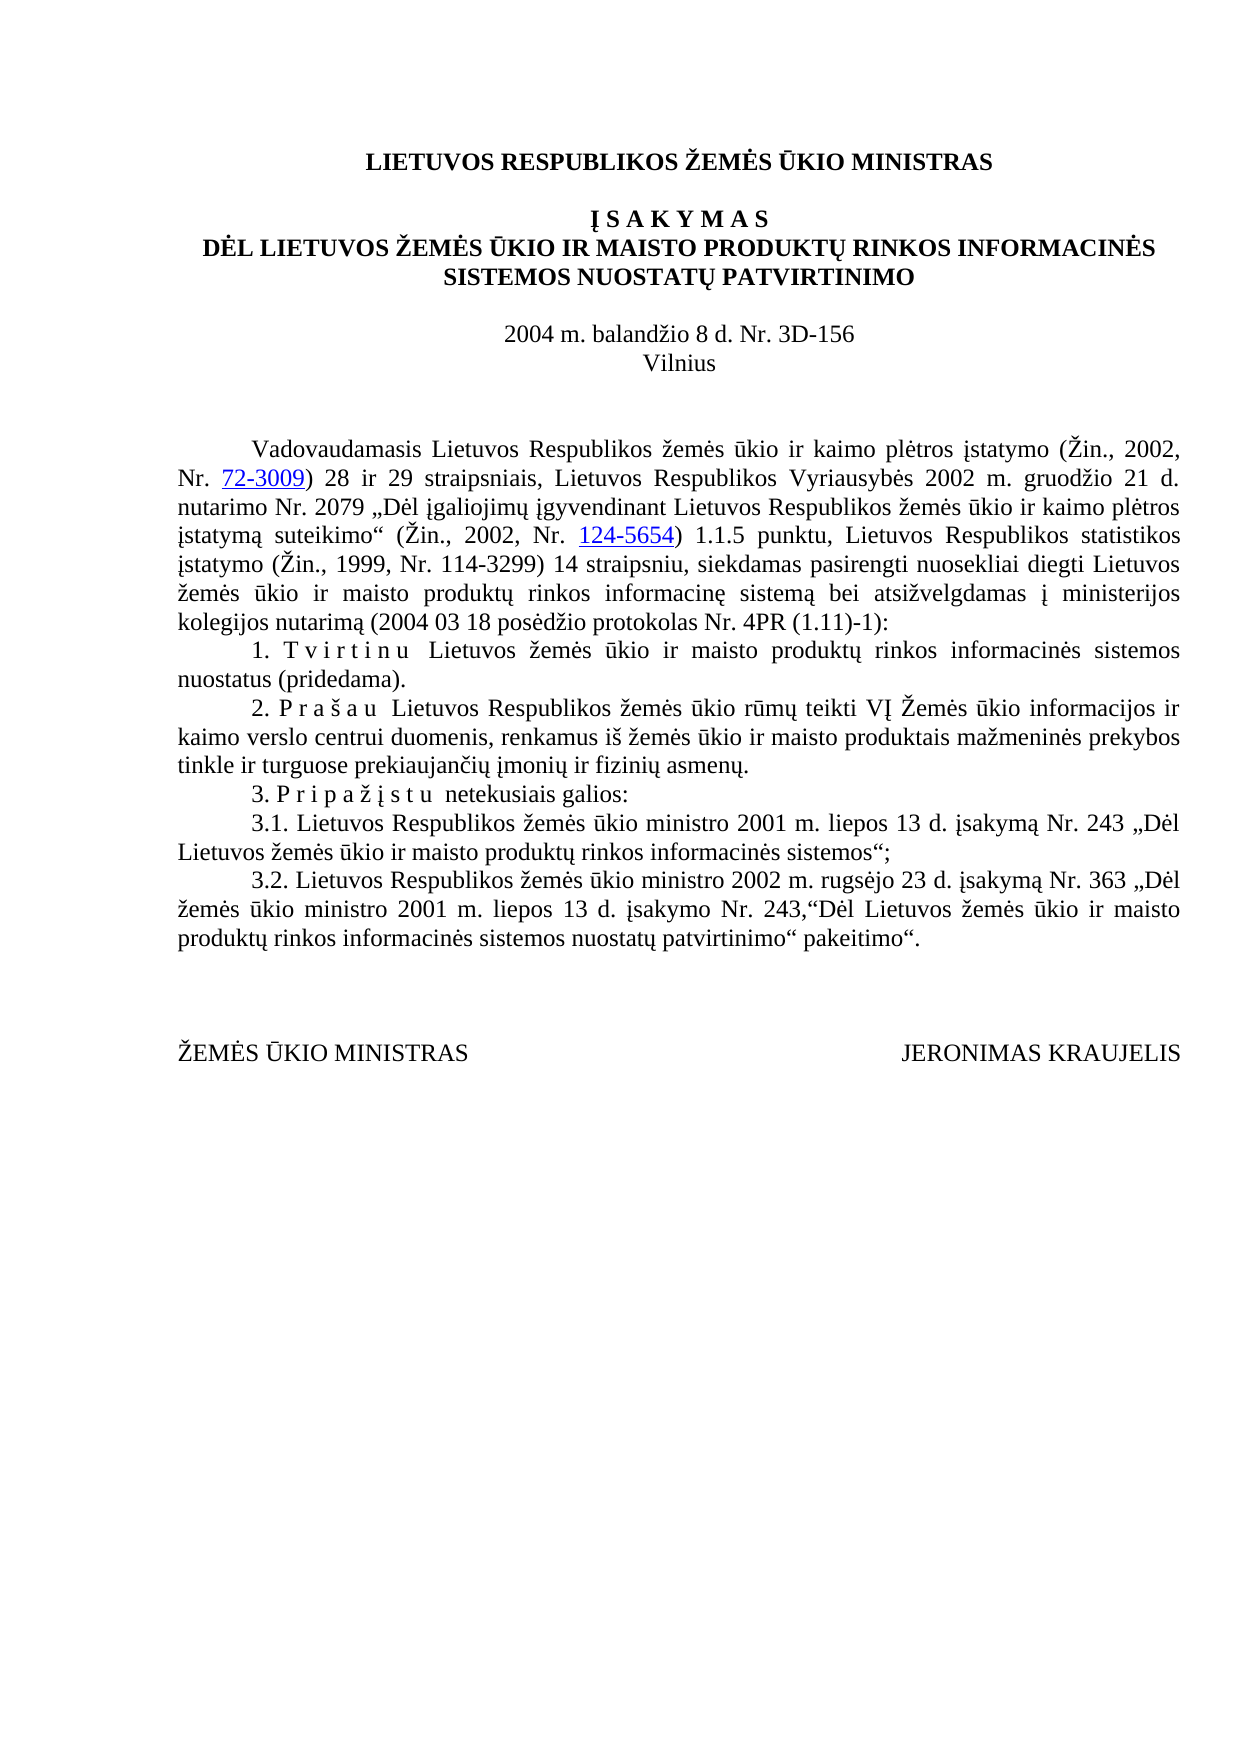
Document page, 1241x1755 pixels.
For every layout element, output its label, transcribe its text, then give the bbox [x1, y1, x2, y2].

text 3.2. Lietuvos Respublikos žemės ūkio ministro 2002 m. rugsėjo 23 d. įsakymą Nr. 363 „Dėl žemės ūkio ministro 2001 m. liepos 13 d. įsakymo Nr. 243,“Dėl Lietuvos žemės ūkio ir maisto produktų rinkos informacinės sistemos nuostatų patvirtinimo“ pakeitimo“. [177, 866, 1181, 952]
text Vadovaudamasis Lietuvos Respublikos žemės ūkio ir kaimo plėtros įstatymo (Žin., 2002, Nr. 72-3009) 28 ir 29 straipsniais, Lietuvos Respublikos Vyriausybės 2002 m. gruodžio 21 d. nutarimo Nr. 2079 „Dėl įgaliojimų įgyvendinant Lietuvos Respublikos žemės ūkio ir kaimo plėtros įstatymą suteikimo“ (Žin., 2002, Nr. 124-5654) 1.1.5 punktu, Lietuvos Respublikos statistikos įstatymo (Žin., 1999, Nr. 114-3299) 14 straipsniu, siekdamas pasirengti nuosekliai diegti Lietuvos žemės ūkio ir maisto produktų rinkos informacinę sistemą bei atsižvelgdamas į ministerijos kolegijos nutarimą (2004 03 18 posėdžio protokolas Nr. 4PR (1.11)-1): [177, 434, 1181, 636]
text Vilnius [177, 348, 1181, 377]
text 3. Pripažįstu netekusiais galios: [177, 779, 1181, 808]
text DĖL LIETUVOS ŽEMĖS ŪKIO IR MAISTO PRODUKTŲ RINKOS INFORMACINĖS SISTEMOS NUOSTATŲ PATVIRTINIMO [177, 233, 1181, 291]
text 1. Tvirtinu Lietuvos žemės ūkio ir maisto produktų rinkos informacinės sistemos nuostatus (pridedama). [177, 636, 1181, 693]
text 2. Prašau Lietuvos Respublikos žemės ūkio rūmų teikti VĮ Žemės ūkio informacijos ir kaimo verslo centrui duomenis, renkamus iš žemės ūkio ir maisto produktais mažmeninės prekybos tinkle ir turguose prekiaujančių įmonių ir fizinių asmenų. [177, 693, 1181, 779]
text LIETUVOS RESPUBLIKOS ŽEMĖS ŪKIO MINISTRAS [177, 147, 1181, 176]
text 2004 m. balandžio 8 d. Nr. 3D-156 [177, 319, 1181, 348]
text Į S A K Y M A S [177, 204, 1181, 233]
text 3.1. Lietuvos Respublikos žemės ūkio ministro 2001 m. liepos 13 d. įsakymą Nr. 243 „Dėl Lietuvos žemės ūkio ir maisto produktų rinkos informacinės sistemos“; [177, 808, 1181, 866]
text ŽEMĖS ŪKIO MINISTRAS JERONIMAS KRAUJELIS [177, 1038, 1181, 1067]
